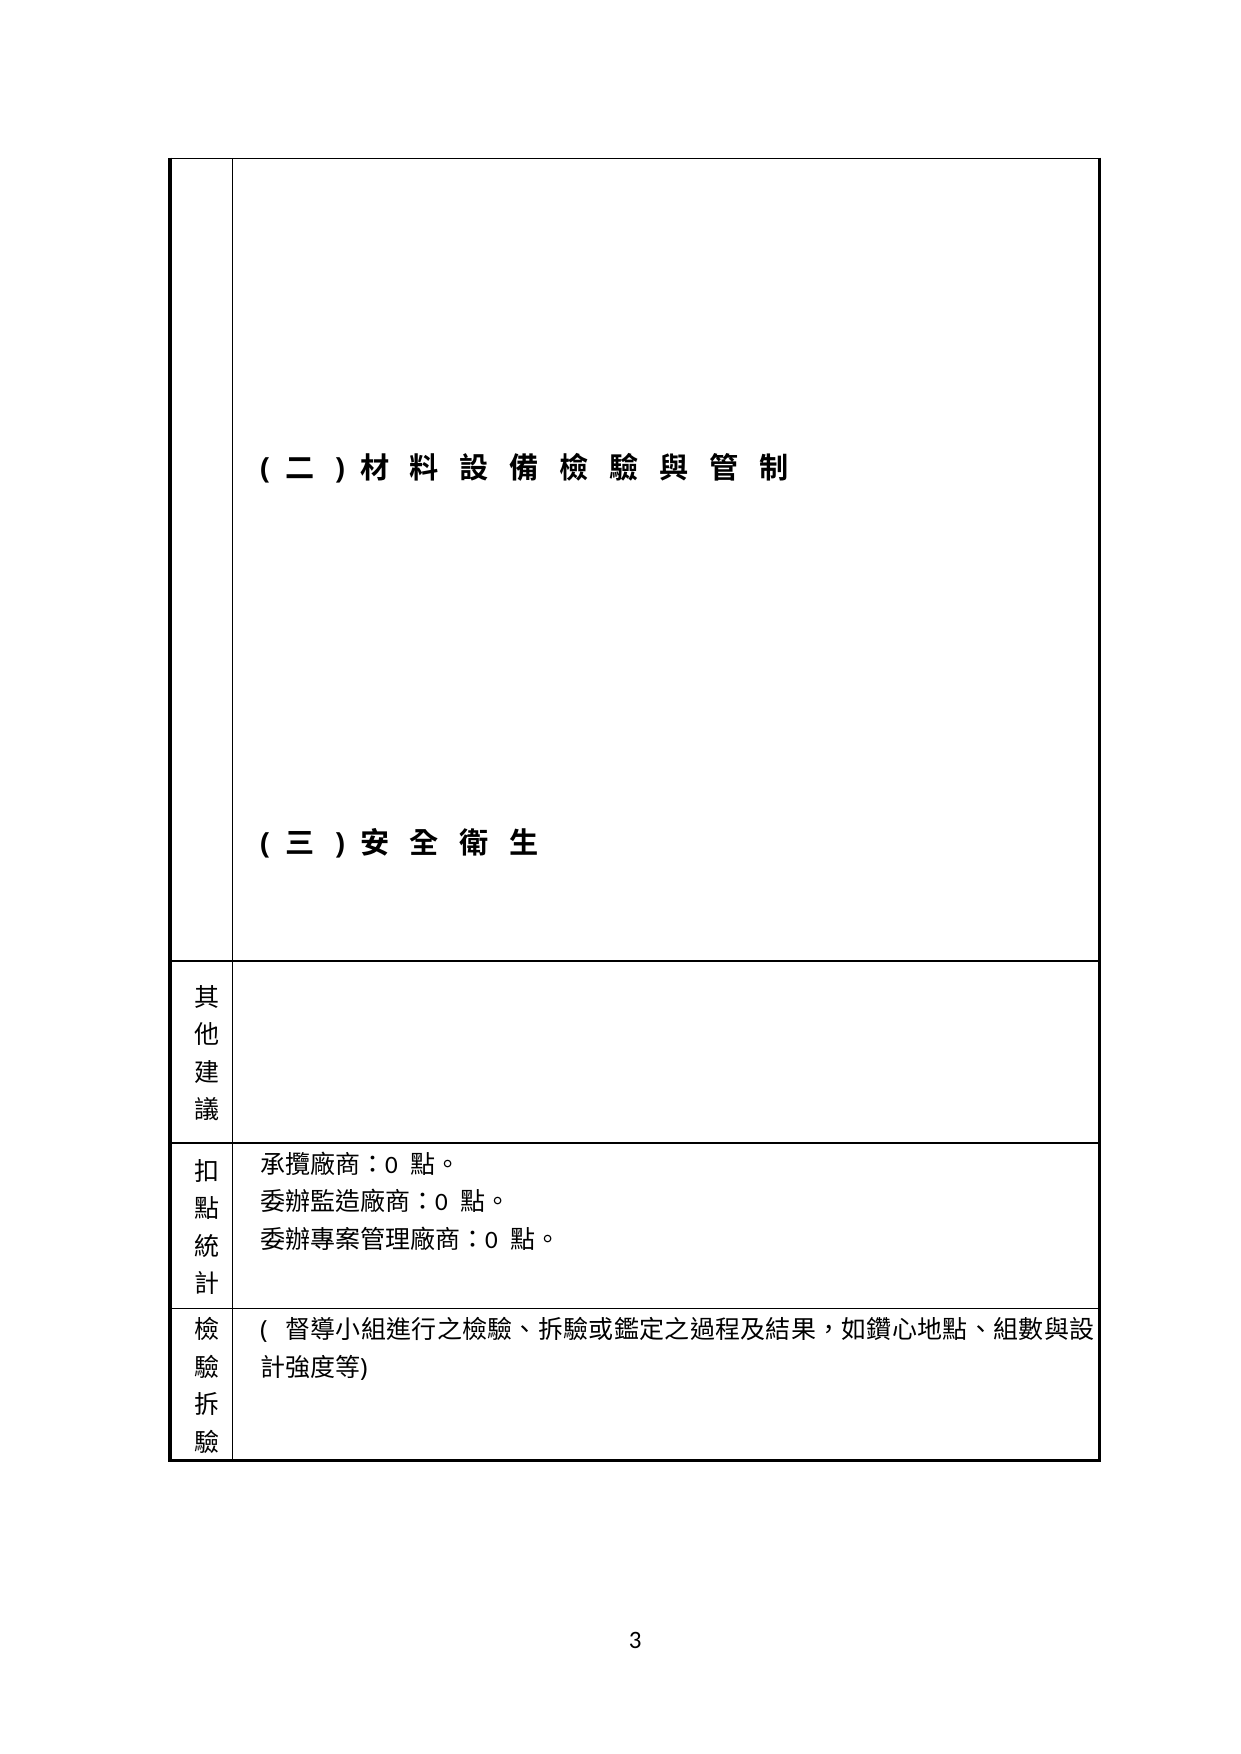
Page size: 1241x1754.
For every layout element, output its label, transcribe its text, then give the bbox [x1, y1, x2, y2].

table_cell [172, 159, 232, 960]
table_cell 扣 點 統 計 [172, 1144, 232, 1307]
table_cell (二)材料設備檢驗與管制 (三)安全衛生 [233, 159, 1098, 960]
table_cell (督導小組進行之檢驗、拆驗或鑑定之過程及結果，如鑽心地點、組數與設計強度等) [233, 1309, 1098, 1459]
table_cell 檢 驗 拆 驗 [172, 1309, 232, 1459]
table_cell 其 他 建 議 [172, 962, 232, 1142]
table_cell [233, 962, 1098, 1142]
table_cell 承攬廠商：0點。 委辦監造廠商：0點。 委辦專案管理廠商：0點。 [233, 1144, 1098, 1307]
